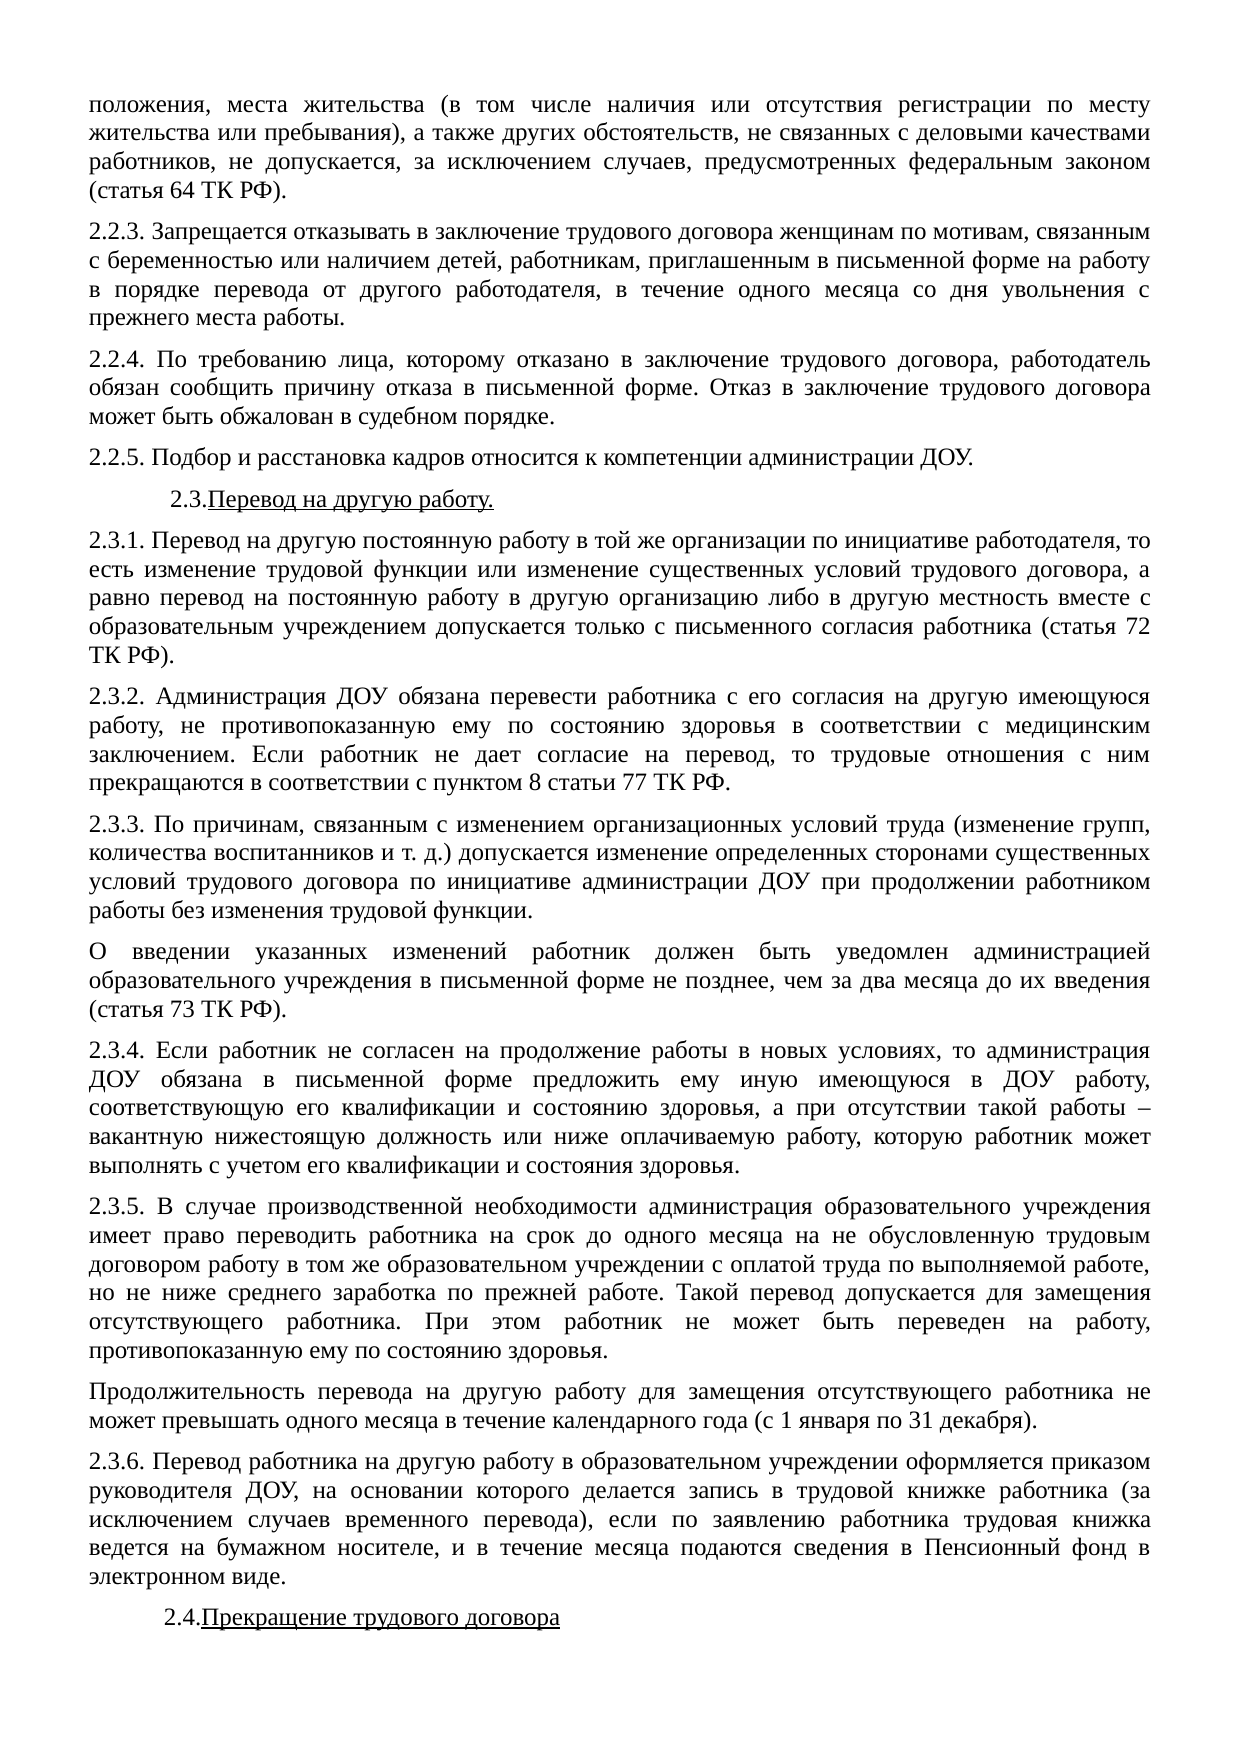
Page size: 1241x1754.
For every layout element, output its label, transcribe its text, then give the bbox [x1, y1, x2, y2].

text О введении указанных изменений работник должен быть уведомлен администрацией образовательного учреждения в письменной форме не позднее, чем за два месяца до их введения (статья 73 ТК РФ). [89, 936, 1152, 1022]
text 2.3.3. По причинам, связанным с изменением организационных условий труда (изменение групп, количества воспитанников и т. д.) допускается изменение определенных сторонами существенных условий трудового договора по инициативе администрации ДОУ при продолжении работником работы без изменения трудовой функции. [89, 809, 1152, 924]
text 2.3.1. Перевод на другую постоянную работу в той же организации по инициативе работодателя, то есть изменение трудовой функции или изменение существенных условий трудового договора, а равно перевод на постоянную работу в другую организацию либо в другую местность вместе с образовательным учреждением допускается только с письменного согласия работника (статья 72 ТК РФ). [89, 525, 1152, 669]
text 2.3.2. Администрация ДОУ обязана перевести работника с его согласия на другую имеющуюся работу, не противопоказанную ему по состоянию здоровья в соответствии с медицинским заключением. Если работник не дает согласие на перевод, то трудовые отношения с ним прекращаются в соответствии с пунктом 8 статьи 77 ТК РФ. [89, 681, 1152, 796]
text Продолжительность перевода на другую работу для замещения отсутствующего работника не может превышать одного месяца в течение календарного года (с 1 января по 31 декабря). [89, 1376, 1152, 1434]
text 2.3.6. Перевод работника на другую работу в образовательном учреждении оформляется приказом руководителя ДОУ, на основании которого делается запись в трудовой книжке работника (за исключением случаев временного перевода), если по заявлению работника трудовая книжка ведется на бумажном носителе, и в течение месяца подаются сведения в Пенсионный фонд в электронном виде. [89, 1446, 1152, 1590]
text 2.3.4. Если работник не согласен на продолжение работы в новых условиях, то администрация ДОУ обязана в письменной форме предложить ему иную имеющуюся в ДОУ работу, соответствующую его квалификации и состоянию здоровья, а при отсутствии такой работы – вакантную нижестоящую должность или ниже оплачиваемую работу, которую работник может выполнять с учетом его квалификации и состояния здоровья. [89, 1035, 1152, 1179]
text положения, места жительства (в том числе наличия или отсутствия регистрации по месту жительства или пребывания), а также других обстоятельств, не связанных с деловыми качествами работников, не допускается, за исключением случаев, предусмотренных федеральным законом (статья 64 ТК РФ). [89, 89, 1152, 204]
text 2.2.5. Подбор и расстановка кадров относится к компетенции администрации ДОУ. [89, 442, 1152, 471]
text 2.2.4. По требованию лица, которому отказано в заключение трудового договора, работодатель обязан сообщить причину отказа в письменной форме. Отказ в заключение трудового договора может быть обжалован в судебном порядке. [89, 344, 1152, 430]
text 2.4.Прекращение трудового договора [164, 1602, 1152, 1631]
text 2.2.3. Запрещается отказывать в заключение трудового договора женщинам по мотивам, связанным с беременностью или наличием детей, работникам, приглашенным в письменной форме на работу в порядке перевода от другого работодателя, в течение одного месяца со дня увольнения с прежнего места работы. [89, 216, 1152, 331]
text 2.3.5. В случае производственной необходимости администрация образовательного учреждения имеет право переводить работника на срок до одного месяца на не обусловленную трудовым договором работу в том же образовательном учреждении с оплатой труда по выполняемой работе, но не ниже среднего заработка по прежней работе. Такой перевод допускается для замещения отсутствующего работника. При этом работник не может быть переведен на работу, противопоказанную ему по состоянию здоровья. [89, 1191, 1152, 1364]
text 2.3.Перевод на другую работу. [164, 484, 1152, 512]
